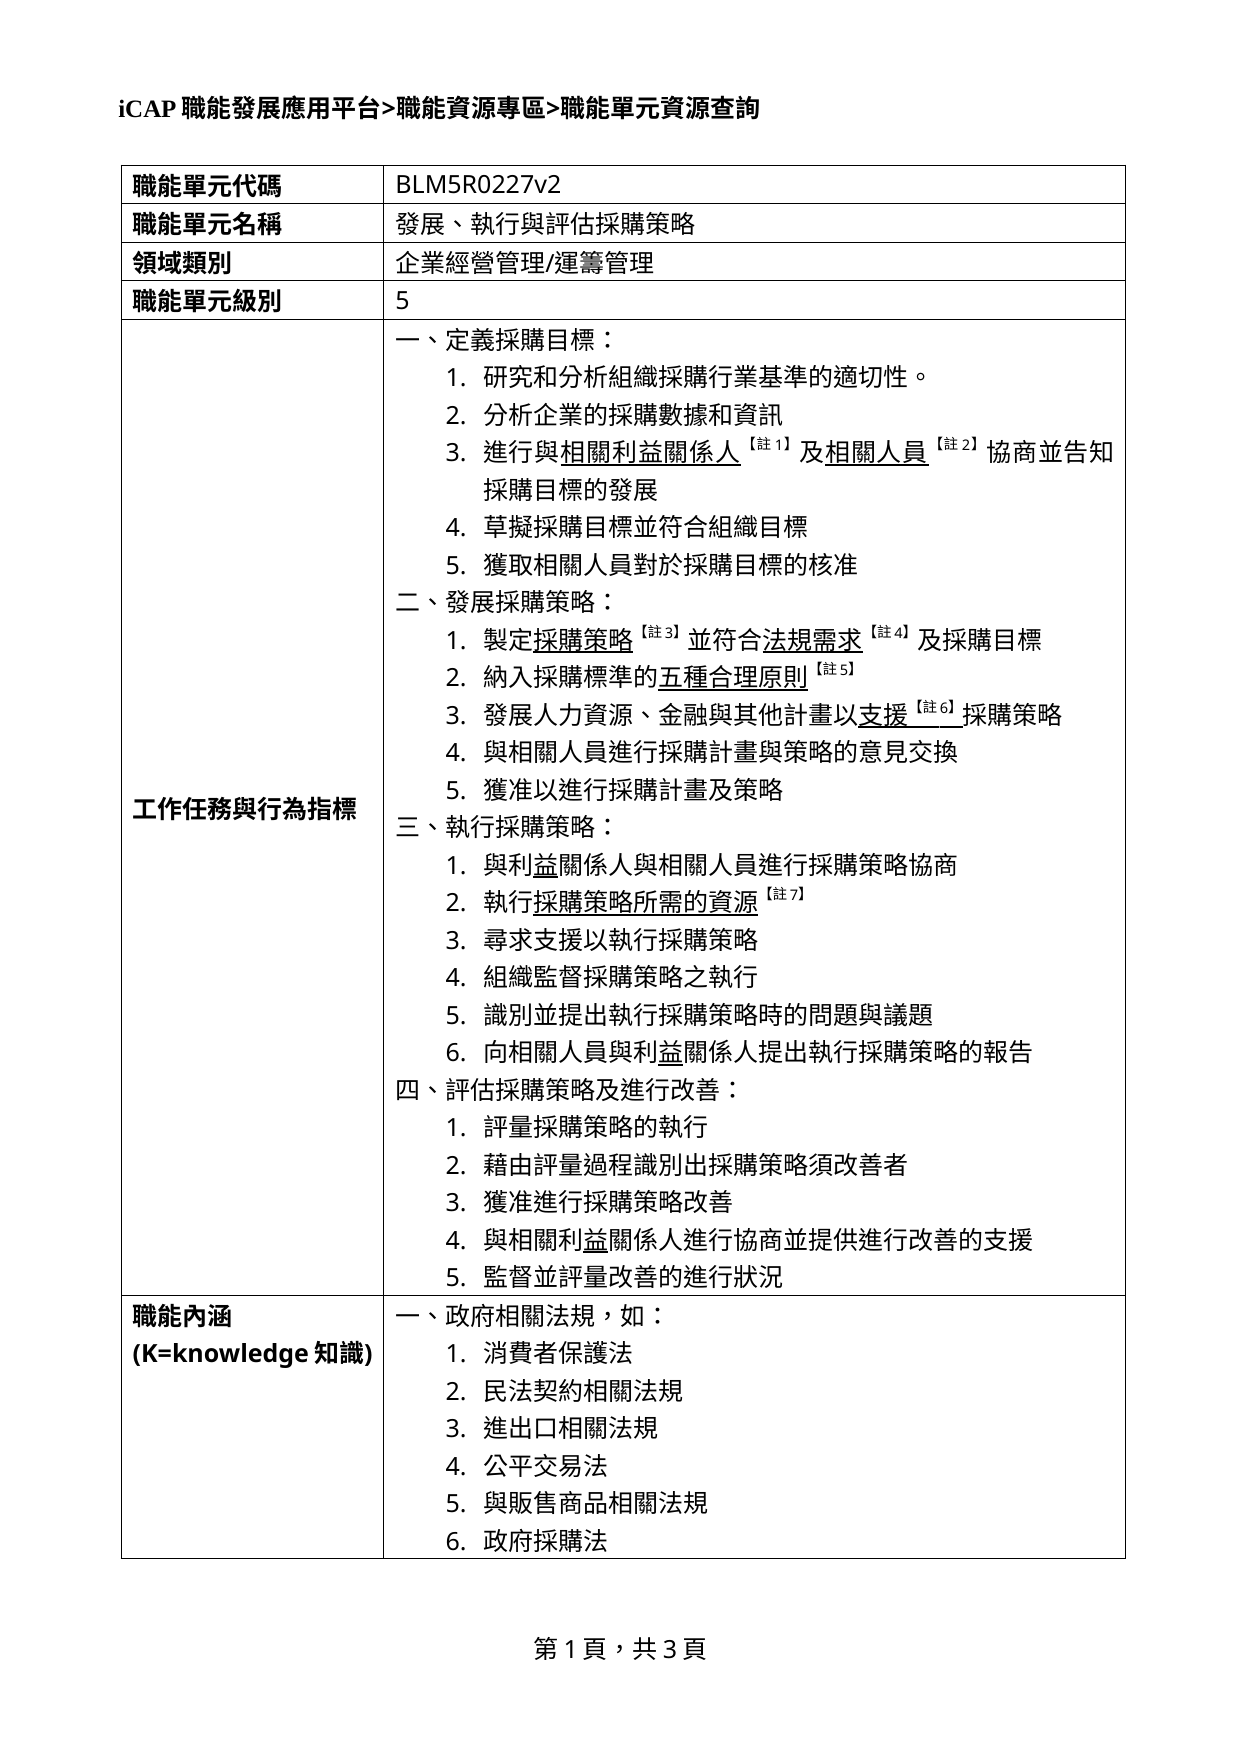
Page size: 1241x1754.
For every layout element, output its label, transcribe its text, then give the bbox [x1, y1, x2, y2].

table_cell 領域類別 [122, 243, 383, 280]
table_cell 企業經營管理/運籌管理 [384, 243, 1125, 280]
table_cell 定義採購目標： 研究和分析組織採購行業基準的適切性。 分析企業的採購數據和資訊 進行與相關利益關係人【註1】及相關人員【註2】協商並告知採購目標的發展 草擬採購目標並符合組織目標 獲取相關人員對於採購目標的核准 發展採購策略： 製定採購策略【註3】並符合法規需求【註4】及採購目標 納入採購標準的五種合理原則【註5】 發展人力資源、金融與其他計畫以支援【註6】採購策略 與相關人員進行採購計畫與策略的意見交換 獲准以進行採購計畫及策略 執行採購策略： 與利益關係人與相關人員進行採購策略協商 執行採購策略所需的資源【註7】 尋求支援以執行採購策略 組織監督採購策略之執行 識別並提出執行採購策略時的問題與議題 向相關人員與利益關係人提出執行採購策略的報告 評估採購策略及進行改善： 評量採購策略的執行 藉由評量過程識別出採購策略須改善者 獲准進行採購策略改善 與相關利益關係人進行協商並提供進行改善的支援 監督並評量改善的進行狀況 [384, 320, 1125, 1295]
table_cell 政府相關法規，如： 消費者保護法 民法契約相關法規 進出口相關法規 公平交易法 與販售商品相關法規 政府採購法 勞動基準法 採購的行業基準資訊，包括：採購、招標、承包條件與商業條款…等 商品與服務相關產品知識 採購與供應的企業社會責任 線上採購的軟體程式 [384, 1296, 1125, 1558]
table_cell 發展、執行與評估採購策略 [384, 204, 1125, 242]
table_cell 職能單元名稱 [122, 204, 383, 242]
table_header 職能單元代碼 [122, 166, 383, 203]
table_cell 工作任務與行為指標 [122, 320, 383, 1295]
table_header BLM5R0227v2 [384, 166, 1125, 203]
table_cell 5 [384, 281, 1125, 319]
table_cell 職能內涵 (K=knowledge知識) [122, 1296, 383, 1558]
table_cell 職能單元級別 [122, 281, 383, 319]
